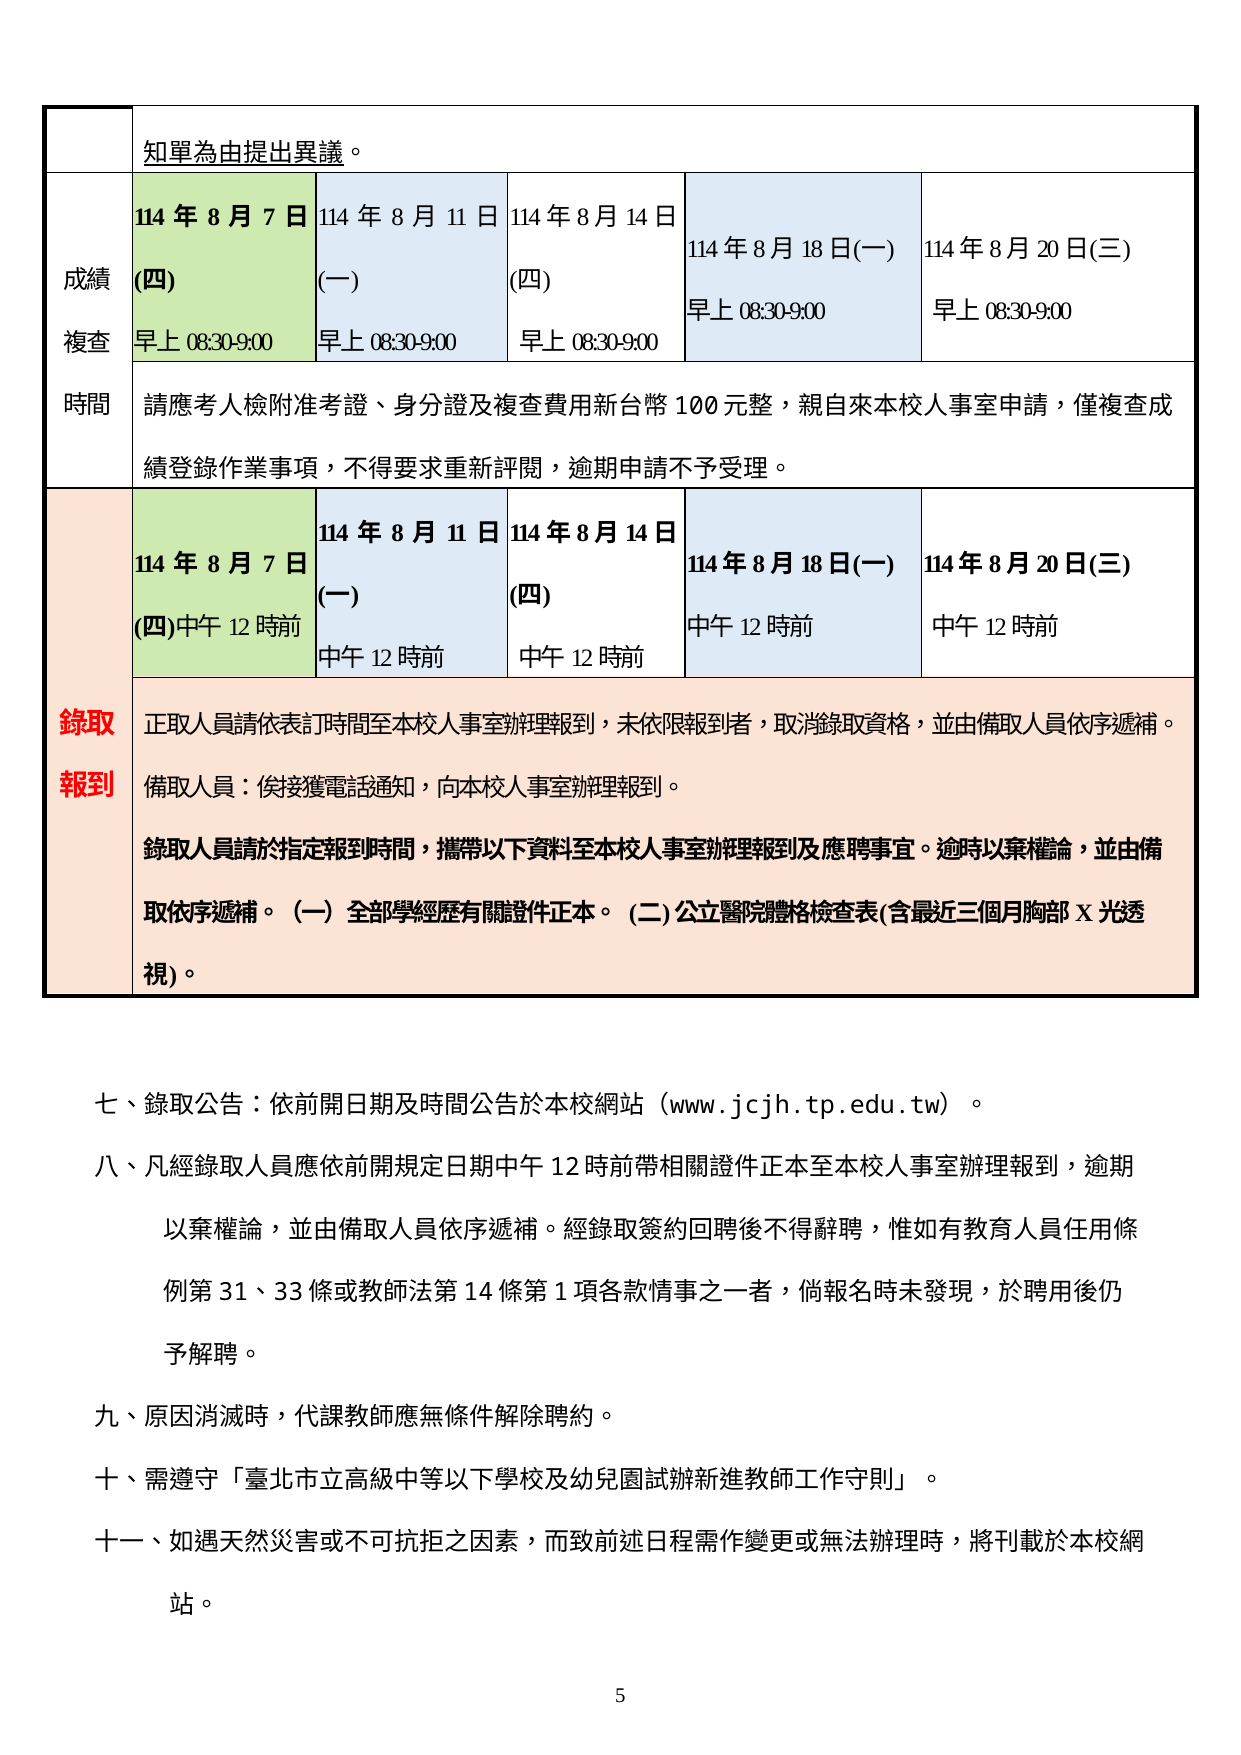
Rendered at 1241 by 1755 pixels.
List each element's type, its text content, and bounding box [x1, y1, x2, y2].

table_cell 114年8月20日(三) 早上08:30-9:00 [922, 173, 1194, 361]
text 十一、如遇天然災害或不可抗拒之因素，而致前述日程需作變更或無法辦理時，將刊載於本校網站。 [94, 1498, 1146, 1623]
table_cell 114年8月14日(四) 中午12時前 [508, 489, 684, 676]
table_cell 114年8月14日(四) 早上08:30-9:00 [508, 173, 684, 361]
text 七、錄取公告：依前開日期及時間公告於本校網站（www.jcjh.tp.edu.tw）。 [94, 1061, 1146, 1123]
table_cell 114年8月11日(一) 早上08:30-9:00 [317, 173, 507, 361]
table_cell 114年8月7日(四) 早上08:30-9:00 [133, 173, 315, 361]
table_cell 114年8月20日(三) 中午12時前 [922, 489, 1194, 676]
table_cell 請應考人檢附准考證、身分證及複查費用新台幣100元整，親自來本校人事室申請，僅複查成績登錄作業事項，不得要求重新評閱，逾期申請不予受理。 [133, 362, 1194, 487]
text 九、原因消滅時，代課教師應無條件解除聘約。 [94, 1373, 1146, 1436]
table_cell [47, 109, 132, 172]
text 十、需遵守「臺北市立高級中等以下學校及幼兒園試辦新進教師工作守則」。 [94, 1436, 1146, 1498]
table_cell 正取人員請依表訂時間至本校人事室辦理報到，未依限報到者，取消錄取資格，並由備取人員依序遞補。 備取人員：俟接獲電話通知，向本校人事室辦理報到。 錄取人員請於指定報到時間，攜帶以下資料至本校人事室辦理報到及應聘事宜。逾時以棄權論，並由備取依序遞補。（一）全部學經歷有關證件正本。 (二) 公立醫院體格檢查表(含最近三個月胸部X光透視)。 [133, 678, 1194, 993]
text 八、凡經錄取人員應依前開規定日期中午12時前帶相關證件正本至本校人事室辦理報到，逾期以棄權論，並由備取人員依序遞補。經錄取簽約回聘後不得辭聘，惟如有教育人員任用條例第31、33條或教師法第14條第1項各款情事之一者，倘報名時未發現，於聘用後仍予解聘。 [94, 1123, 1146, 1373]
table_cell 114年8月18日(一) 中午12時前 [686, 489, 921, 676]
table_cell 知單為由提出異議。 [133, 106, 1194, 172]
table_cell 114年8月11日(一) 中午12時前 [317, 489, 507, 676]
table_cell 錄取 報到 [47, 489, 132, 993]
table_cell 114年8月18日(一) 早上08:30-9:00 [686, 173, 921, 361]
table_cell 成績 複查 時間 [47, 173, 132, 487]
table_cell 114年8月7日(四)中午12時前 [133, 489, 315, 676]
